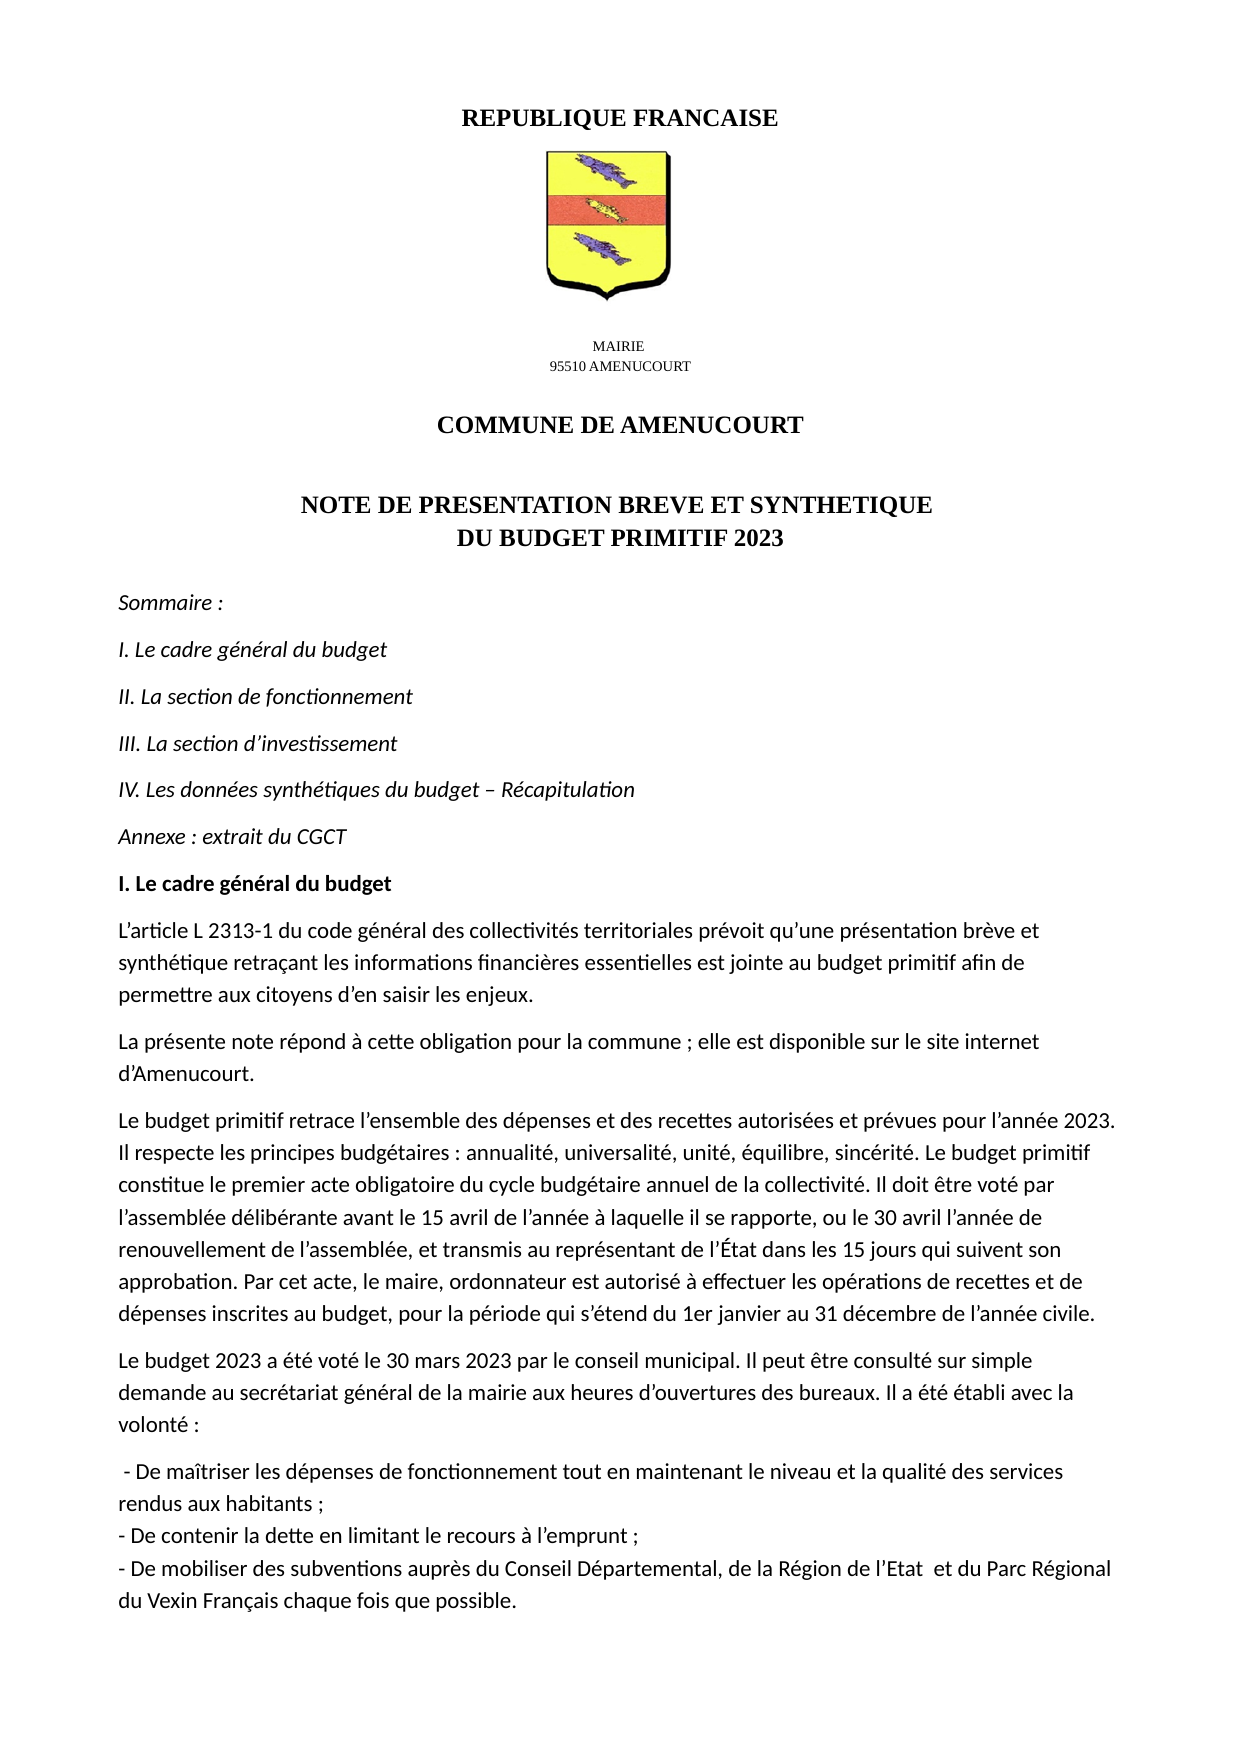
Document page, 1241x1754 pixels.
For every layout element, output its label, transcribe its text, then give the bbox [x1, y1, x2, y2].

text - De maîtriser les dépenses de fonctionnement tout en maintenant le niveau et la qualité des services rendus aux habitants ; - De contenir la dette en limitant le recours à l’emprunt ; - De mobiliser des subventions auprès du Conseil Départemental, de la Région de l’Etat et du Parc Régional du Vexin Français chaque fois que possible. [81, 1457, 1122, 1614]
text 95510 AMENUCOURT [118, 357, 1122, 374]
text I. Le cadre général du budget [118, 869, 1122, 897]
text Le budget primitif retrace l’ensemble des dépenses et des recettes autorisées et prévues pour l’année 2023. Il respecte les principes budgétaires : annualité, universalité, unité, équilibre, sincérité. Le budget primitif constitue le premier acte obligatoire du cycle budgétaire annuel de la collectivité. Il doit être voté par l’assemblée délibérante avant le 15 avril de l’année à laquelle il se rapporte, ou le 30 avril l’année de renouvellement de l’assemblée, et transmis au représentant de l’État dans les 15 jours qui suivent son approbation. Par cet acte, le maire, ordonnateur est autorisé à effectuer les opérations de recettes et de dépenses inscrites au budget, pour la période qui s’étend du 1er janvier au 31 décembre de l’année civile. [118, 1106, 1122, 1327]
text Annexe : extrait du CGCT [118, 822, 1122, 850]
text COMMUNE DE AMENUCOURT [118, 410, 1122, 438]
text IV. Les données synthétiques du budget – Récapitulation [118, 776, 1122, 804]
text MAIRIE [118, 338, 1122, 355]
text DU BUDGET PRIMITIF 2023 [118, 523, 1122, 552]
text NOTE DE PRESENTATION BREVE ET SYNTHETIQUE [118, 490, 1122, 519]
text Sommaire : [118, 588, 1122, 617]
text II. La section de fonctionnement [118, 682, 1122, 710]
text REPUBLIQUE FRANCAISE [118, 103, 1122, 132]
text III. La section d’investissement [118, 729, 1122, 757]
text L’article L 2313-1 du code général des collectivités territoriales prévoit qu’une présentation brève et synthétique retraçant les informations financières essentielles est jointe au budget primitif afin de permettre aux citoyens d’en saisir les enjeux. [118, 916, 1122, 1008]
text Le budget 2023 a été voté le 30 mars 2023 par le conseil municipal. Il peut être consulté sur simple demande au secrétariat général de la mairie aux heures d’ouvertures des bureaux. Il a été établi avec la volonté : [118, 1346, 1122, 1438]
text I. Le cadre général du budget [118, 635, 1122, 663]
text La présente note répond à cette obligation pour la commune ; elle est disponible sur le site internet d’Amenucourt. [118, 1027, 1122, 1087]
